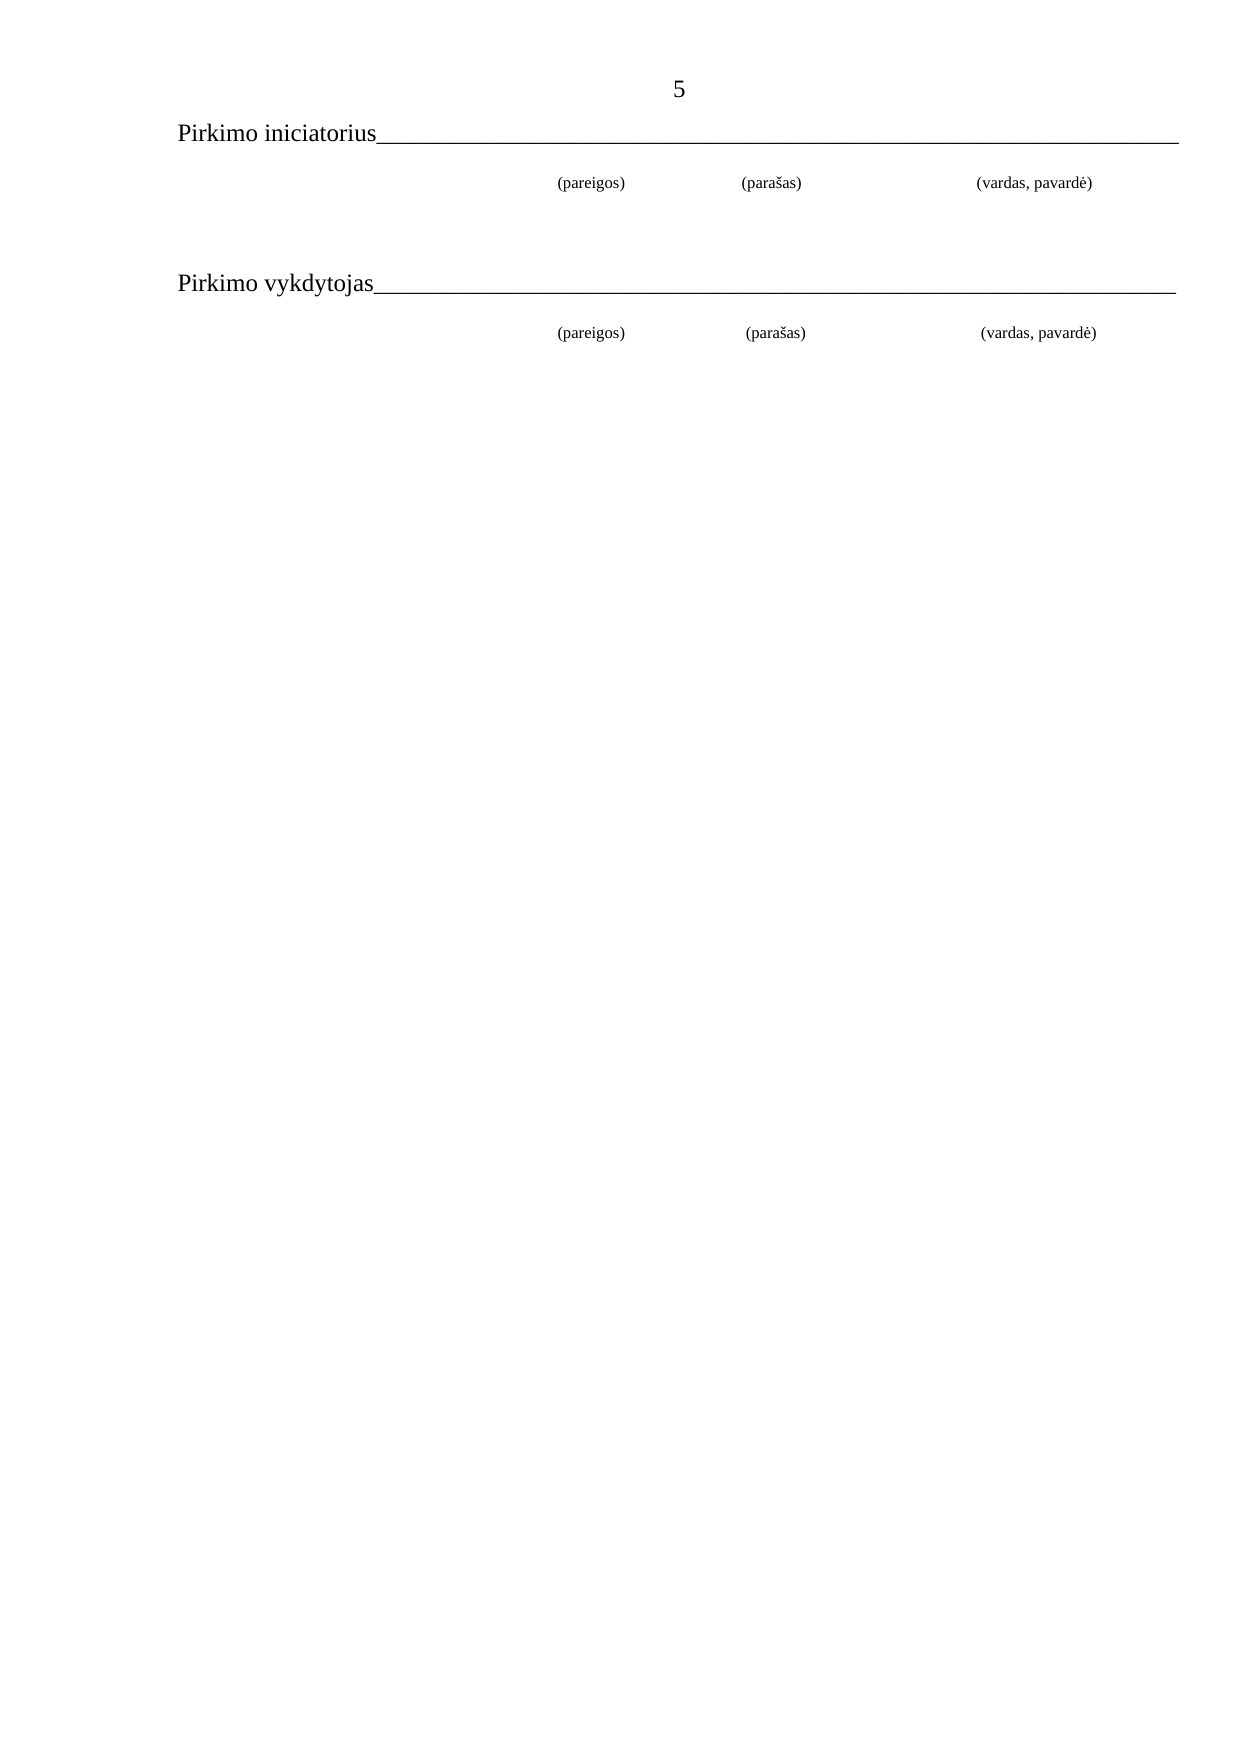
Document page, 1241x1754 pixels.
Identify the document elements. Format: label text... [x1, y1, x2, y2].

text Pirkimo iniciatorius______________________________________________________________________ [177, 118, 1181, 147]
text (pareigos) (parašas) (vardas, pavardė) [177, 323, 1181, 342]
text (pareigos) (parašas) (vardas, pavardė) [177, 173, 1181, 192]
text Pirkimo vykdytojas______________________________________________________________________ [177, 268, 1181, 297]
